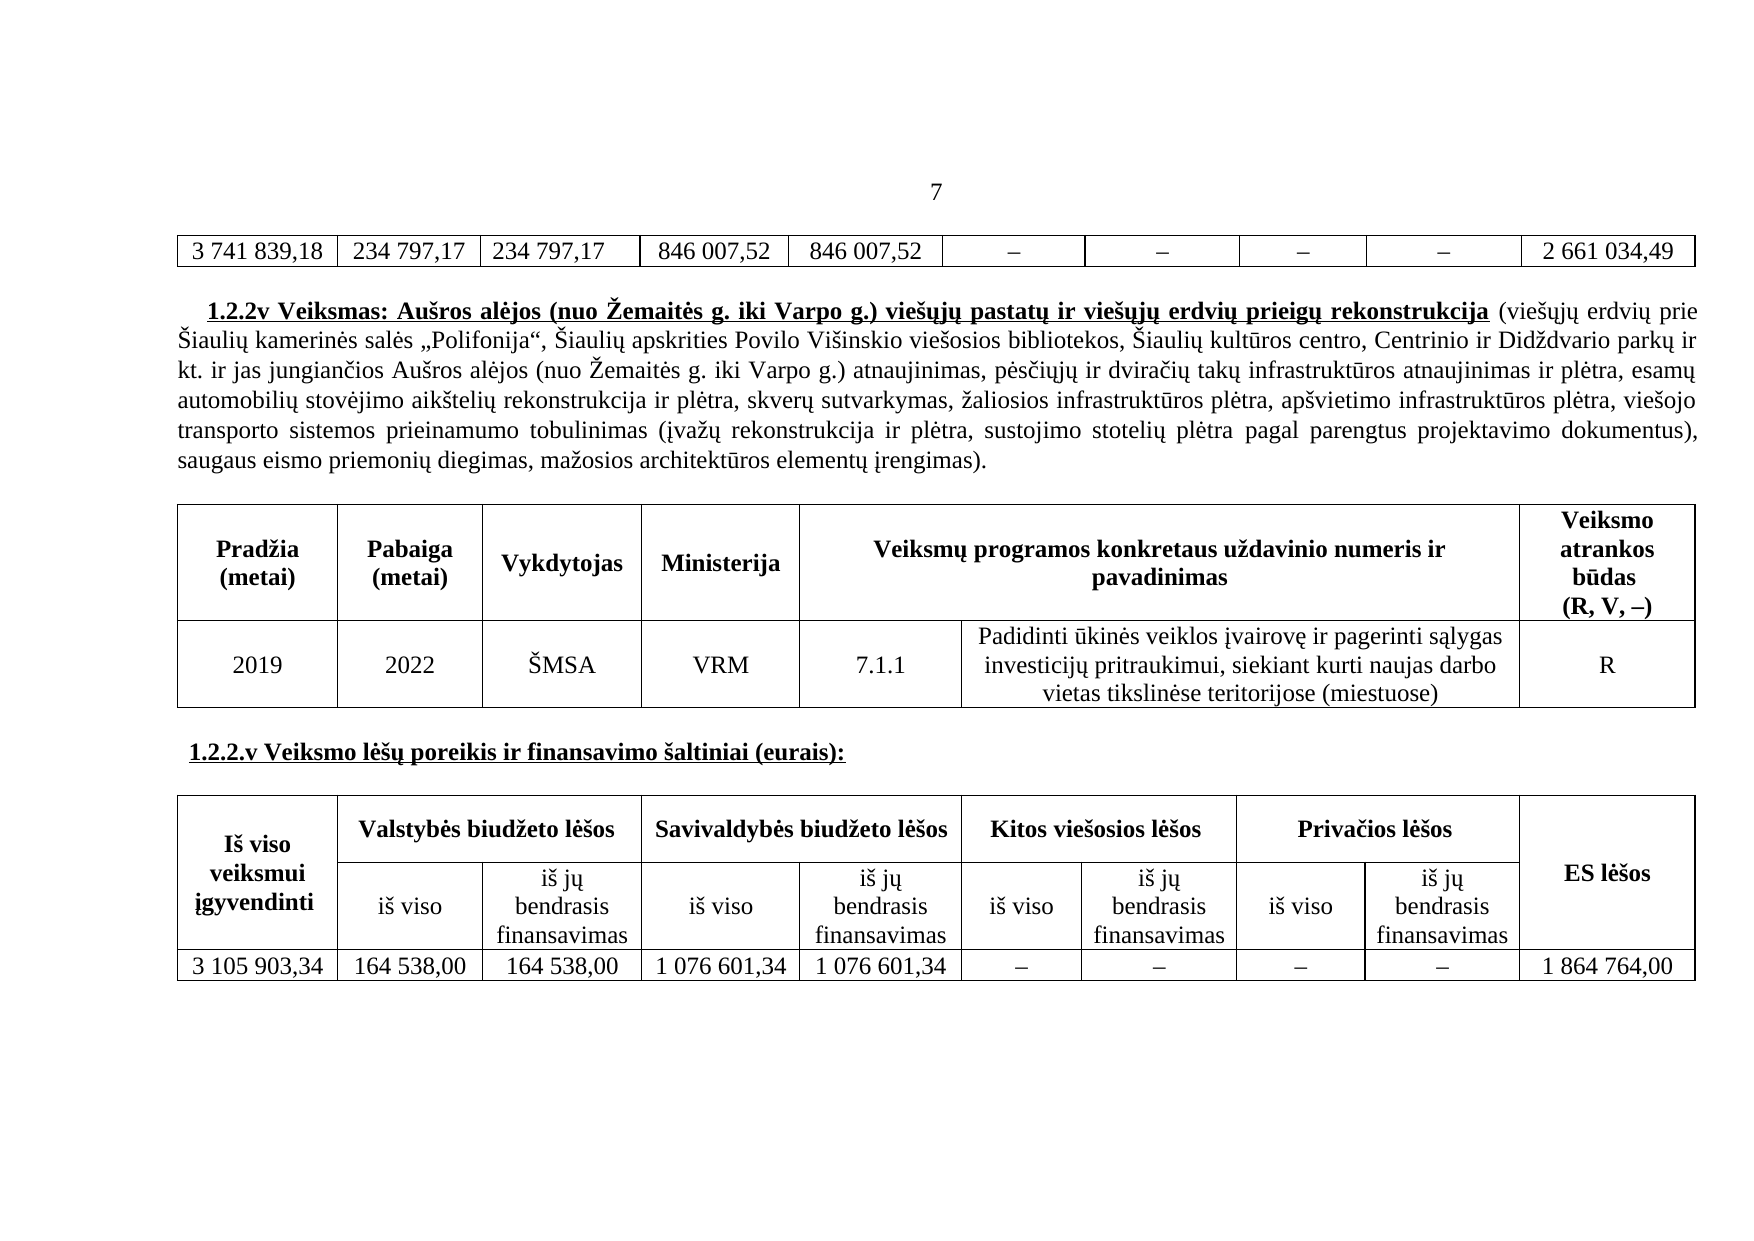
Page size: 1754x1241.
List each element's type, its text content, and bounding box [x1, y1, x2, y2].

table_cell 846 007,52 [641, 236, 788, 266]
table_header Ministerija [642, 505, 799, 620]
table_cell – [1082, 950, 1236, 980]
table_cell Savivaldybės biudžeto lėšos [642, 796, 961, 862]
table_cell Padidinti ūkinės veiklos įvairovę ir pagerinti sąlygas investicijų pritraukimui, siekiant kurti naujas darbo vietas tikslinėse teritorijose (miestuose) [962, 621, 1519, 707]
table_cell 234 797,17 [481, 236, 639, 266]
table_cell 3 741 839,18 [178, 236, 337, 266]
table_cell 234 797,17 [338, 236, 480, 266]
table_cell 1 076 601,34 [642, 950, 799, 980]
table_cell iš jų bendrasis finansavimas [800, 863, 961, 949]
table_cell – [1086, 236, 1239, 266]
table_header Vykdytojas [483, 505, 641, 620]
table_header Pabaiga (metai) [338, 505, 482, 620]
table_cell – [1367, 236, 1521, 266]
table_cell iš viso [338, 863, 482, 949]
table_cell – [1237, 950, 1364, 980]
table_cell Iš viso veiksmui įgyvendinti [178, 796, 337, 949]
table_cell VRM [642, 621, 799, 707]
table_cell 164 538,00 [338, 950, 482, 980]
table_cell 1.2.2.v Veiksmo lėšų poreikis ir finansavimo šaltiniai (eurais): [177, 708, 1695, 794]
table_cell 3 105 903,34 [178, 950, 337, 980]
table_cell – [1366, 950, 1519, 980]
table_cell 2019 [178, 621, 337, 707]
table_cell – [1240, 236, 1366, 266]
table_header Veiksmo atrankos būdas (R, V, –) [1520, 505, 1694, 620]
table_cell ŠMSA [483, 621, 641, 707]
table_cell iš jų bendrasis finansavimas [1082, 863, 1236, 949]
table_cell 2 661 034,49 [1522, 236, 1694, 266]
table_cell 7.1.1 [800, 621, 961, 707]
table_cell – [962, 950, 1081, 980]
table_cell – [943, 236, 1084, 266]
table_cell R [1520, 621, 1694, 707]
text 1.2.2v Veiksmas: Aušros alėjos (nuo Žemaitės g. iki Varpo g.) viešųjų pastatų ir viešųjų erdvių prieigų rekonstrukcija (viešųjų erdvių prie Šiaulių kamerinės salės „Polifonija“, Šiaulių apskrities Povilo Višinskio viešosios bibliotekos, Šiaulių kultūros centro, Centrinio ir Didždvario parkų ir kt. ir jas jungiančios Aušros alėjos (nuo Žemaitės g. iki Varpo g.) atnaujinimas, pėsčiųjų ir dviračių takų infrastruktūros atnaujinimas ir plėtra, esamų automobilių stovėjimo aikštelių rekonstrukcija ir plėtra, skverų sutvarkymas, žaliosios infrastruktūros plėtra, apšvietimo infrastruktūros plėtra, viešojo transporto sistemos prieinamumo tobulinimas (įvažų rekonstrukcija ir plėtra, sustojimo stotelių plėtra pagal parengtus projektavimo dokumentus), saugaus eismo priemonių diegimas, mažosios architektūros elementų įrengimas). [177, 296, 1698, 474]
table_cell 846 007,52 [789, 236, 942, 266]
table_cell iš jų bendrasis finansavimas [1366, 863, 1519, 949]
table_cell iš viso [962, 863, 1081, 949]
table_cell Privačios lėšos [1237, 796, 1519, 862]
table_header Pradžia (metai) [178, 505, 337, 620]
table_cell Valstybės biudžeto lėšos [338, 796, 641, 862]
table_cell 1 076 601,34 [800, 950, 961, 980]
table_cell 1 864 764,00 [1520, 950, 1694, 980]
table_cell ES lėšos [1520, 796, 1694, 949]
table_cell iš viso [642, 863, 799, 949]
table_header Veiksmų programos konkretaus uždavinio numeris ir pavadinimas [800, 505, 1519, 620]
table_cell iš viso [1237, 863, 1364, 949]
table_cell iš jų bendrasis finansavimas [483, 863, 641, 949]
table_cell 164 538,00 [483, 950, 641, 980]
table_cell Kitos viešosios lėšos [962, 796, 1236, 862]
table_cell 2022 [338, 621, 482, 707]
